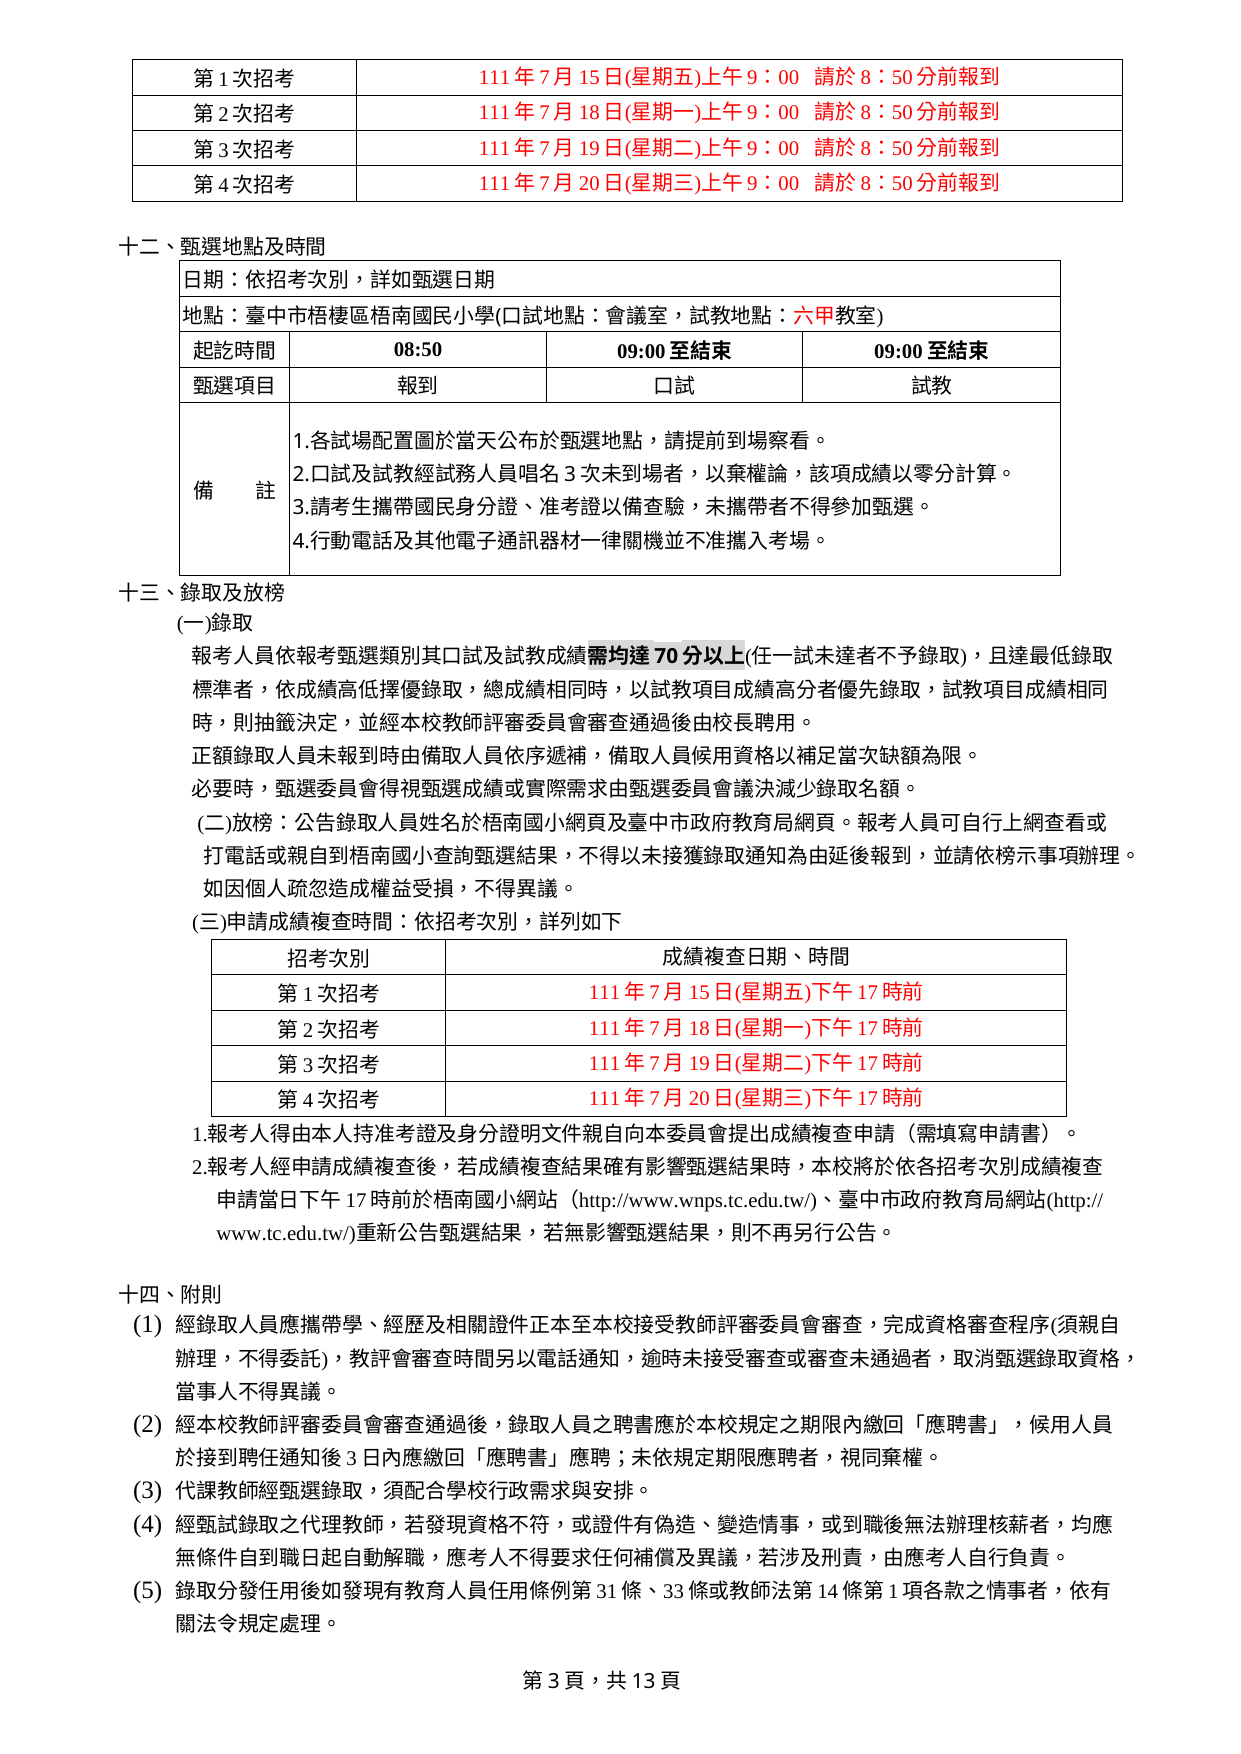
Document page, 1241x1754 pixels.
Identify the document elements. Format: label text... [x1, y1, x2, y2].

table_cell 第4次招考 [133, 166, 356, 201]
list 經甄試錄取之代理教師，若發現資格不符，或證件有偽造、變造情事，或到職後無法辦理核薪者，均應無條件自到職日起自動解職，應考人不得要求任何補償及異議，若涉及刑責，由應考人自行負責。 [133, 1508, 1122, 1571]
table_cell 第3次招考 [212, 1046, 445, 1081]
list 錄取分發任用後如發現有教育人員任用條例第31條、33條或教師法第14條第1項各款之情事者，依有關法令規定處理。 [133, 1574, 1122, 1638]
table_cell 111年7月18日(星期一)下午17時前 [446, 1011, 1066, 1045]
text (二)放榜：公告錄取人員姓名於梧南國小網頁及臺中市政府教育局網頁。報考人員可自行上網查看或打電話或親自到梧南國小查詢甄選結果，不得以未接獲錄取通知為由延後報到，並請依榜示事項辦理。如因個人疏忽造成權益受損，不得異議。 [192, 806, 1122, 903]
table_header 招考次別 [212, 940, 445, 974]
table_cell 第4次招考 [212, 1082, 445, 1116]
table_cell 備 註 [180, 403, 289, 575]
text 報考人員依報考甄選類別其口試及試教成績需均達70分以上(任一試未達者不予錄取)，且達最低錄取標準者，依成績高低擇優錄取，總成績相同時，以試教項目成績高分者優先錄取，試教項目成績相同時，則抽籤決定，並經本校教師評審委員會審查通過後由校長聘用。 [192, 640, 1122, 736]
table_cell 甄選項目 [180, 368, 289, 402]
table_cell 111年7月15日(星期五)下午17時前 [446, 975, 1066, 1010]
table_cell 08:50 [290, 332, 546, 367]
text 2.報考人經申請成績複查後，若成績複查結果確有影響甄選結果時，本校將於依各招考次別成績複查申請當日下午17時前於梧南國小網站（http://www.wnps.tc.edu.tw/)、臺中市政府教育局網站(http://www.tc.edu.tw/)重新公告甄選結果，若無影響甄選結果，則不再另行公告。 [192, 1150, 1122, 1247]
text (三)申請成績複查時間：依招考次別，詳列如下 [192, 906, 1122, 936]
table_cell 試教 [803, 368, 1060, 402]
table_cell 第3次招考 [133, 131, 356, 165]
text 十四、附則 [118, 1278, 1122, 1308]
table_cell 第2次招考 [212, 1011, 445, 1045]
table_cell 111年7月20日(星期三)上午9：00 請於8：50分前報到 [357, 166, 1122, 201]
table_header 成績複查日期、時間 [446, 940, 1066, 974]
table_cell 第1次招考 [133, 60, 356, 94]
text 正額錄取人員未報到時由備取人員依序遞補，備取人員候用資格以補足當次缺額為限。 [192, 739, 1122, 770]
table_cell 1.各試場配置圖於當天公布於甄選地點，請提前到場察看。 2.口試及試教經試務人員唱名3次未到場者，以棄權論，該項成績以零分計算。 3.請考生攜帶國民身分證、准考證以備查驗，未攜帶者不得參加甄選。 4.行動電話及其他電子通訊器材一律關機並不准攜入考場。 [290, 403, 1060, 575]
table_cell 111年7月19日(星期二)下午17時前 [446, 1046, 1066, 1081]
table_cell 起訖時間 [180, 332, 289, 367]
text 十三、錄取及放榜 [118, 576, 1122, 606]
table_cell 地點：臺中市梧棲區梧南國民小學(口試地點：會議室，試教地點：六甲教室) [180, 297, 1060, 331]
list 經本校教師評審委員會審查通過後，錄取人員之聘書應於本校規定之期限內繳回「應聘書」，候用人員於接到聘任通知後3日內應繳回「應聘書」應聘；未依規定期限應聘者，視同棄權。 [133, 1408, 1122, 1472]
table_cell 09:00至結束 [547, 332, 802, 367]
table_cell 111年7月19日(星期二)上午9：00 請於8：50分前報到 [357, 131, 1122, 165]
table_cell 111年7月15日(星期五)上午9：00 請於8：50分前報到 [357, 60, 1122, 94]
list 代課教師經甄選錄取，須配合學校行政需求與安排。 [133, 1475, 1122, 1505]
text 1.報考人得由本人持准考證及身分證明文件親自向本委員會提出成績複查申請（需填寫申請書）。 [192, 1117, 1122, 1147]
table_cell 09:00至結束 [803, 332, 1060, 367]
table_cell 111年7月18日(星期一)上午9：00 請於8：50分前報到 [357, 96, 1122, 130]
table_cell 111年7月20日(星期三)下午17時前 [446, 1082, 1066, 1116]
table_cell 報到 [290, 368, 546, 402]
table_cell 第2次招考 [133, 96, 356, 130]
table_header 日期：依招考次別，詳如甄選日期 [180, 261, 1060, 296]
table_cell 第1次招考 [212, 975, 445, 1010]
text 必要時，甄選委員會得視甄選成績或實際需求由甄選委員會議決減少錄取名額。 [192, 773, 1122, 803]
text 十二、甄選地點及時間 [118, 230, 1122, 260]
text (一)錄取 [155, 606, 1122, 637]
table_cell 口試 [547, 368, 802, 402]
list 經錄取人員應攜帶學、經歷及相關證件正本至本校接受教師評審委員會審查，完成資格審查程序(須親自辦理，不得委託)，教評會審查時間另以電話通知，逾時未接受審查或審查未通過者，取消甄選錄取資格，當事人不得異議。 [133, 1308, 1122, 1405]
